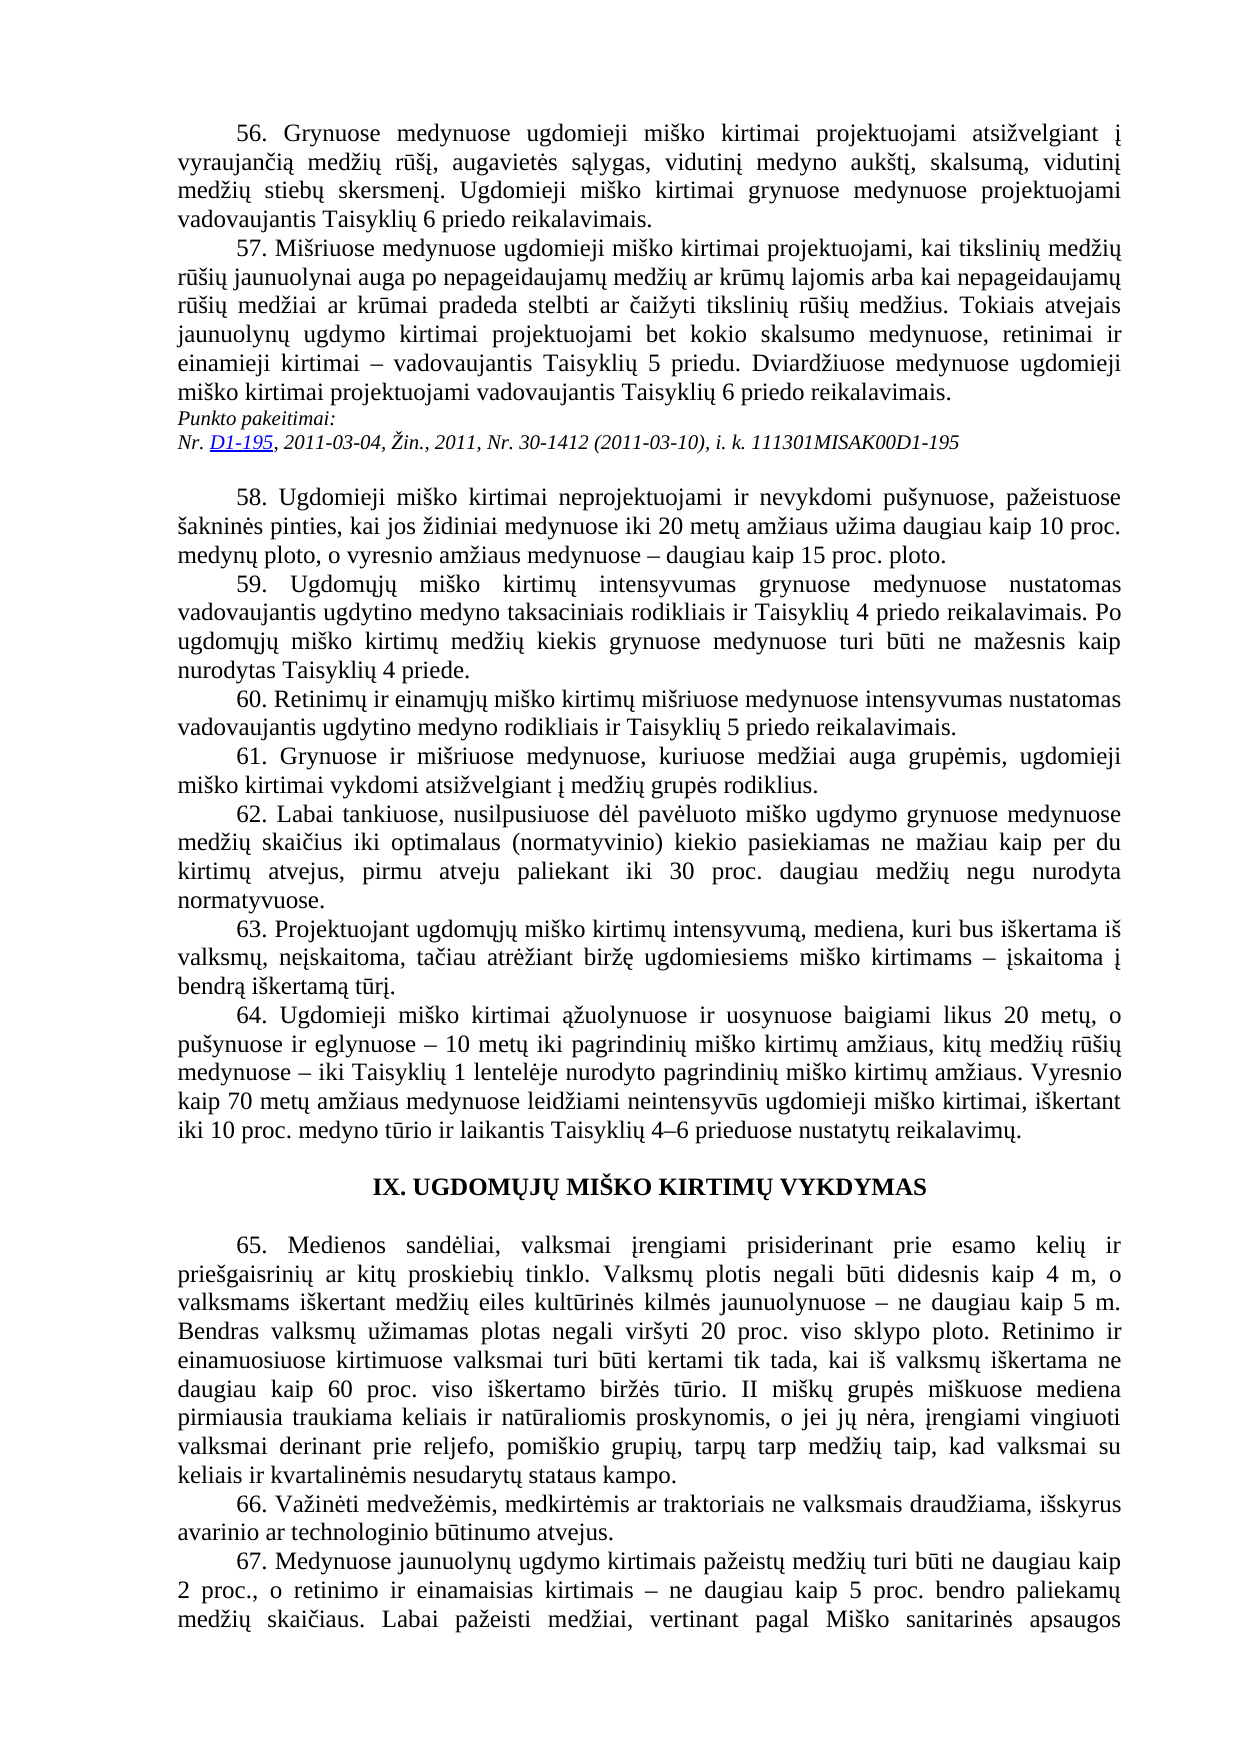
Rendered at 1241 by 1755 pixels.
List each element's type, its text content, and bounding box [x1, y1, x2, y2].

text 59. Ugdomųjų miško kirtimų intensyvumas grynuose medynuose nustatomas vadovaujantis ugdytino medyno taksaciniais rodikliais ir Taisyklių 4 priedo reikalavimais. Po ugdomųjų miško kirtimų medžių kiekis grynuose medynuose turi būti ne mažesnis kaip nurodytas Taisyklių 4 priede. [177, 569, 1122, 684]
text 67. Medynuose jaunuolynų ugdymo kirtimais pažeistų medžių turi būti ne daugiau kaip 2 proc., o retinimo ir einamaisias kirtimais – ne daugiau kaip 5 proc. bendro paliekamų medžių skaičiaus. Labai pažeisti medžiai, vertinant pagal Miško sanitarinės apsaugos [177, 1546, 1122, 1632]
text 56. Grynuose medynuose ugdomieji miško kirtimai projektuojami atsižvelgiant į vyraujančią medžių rūšį, augavietės sąlygas, vidutinį medyno aukštį, skalsumą, vidutinį medžių stiebų skersmenį. Ugdomieji miško kirtimai grynuose medynuose projektuojami vadovaujantis Taisyklių 6 priedo reikalavimais. [177, 118, 1122, 233]
text 57. Mišriuose medynuose ugdomieji miško kirtimai projektuojami, kai tikslinių medžių rūšių jaunuolynai auga po nepageidaujamų medžių ar krūmų lajomis arba kai nepageidaujamų rūšių medžiai ar krūmai pradeda stelbti ar čaižyti tikslinių rūšių medžius. Tokiais atvejais jaunuolynų ugdymo kirtimai projektuojami bet kokio skalsumo medynuose, retinimai ir einamieji kirtimai – vadovaujantis Taisyklių 5 priedu. Dviardžiuose medynuose ugdomieji miško kirtimai projektuojami vadovaujantis Taisyklių 6 priedo reikalavimais. [177, 233, 1122, 406]
text 58. Ugdomieji miško kirtimai neprojektuojami ir nevykdomi pušynuose, pažeistuose šakninės pinties, kai jos židiniai medynuose iki 20 metų amžiaus užima daugiau kaip 10 proc. medynų ploto, o vyresnio amžiaus medynuose – daugiau kaip 15 proc. ploto. [177, 482, 1122, 569]
text 64. Ugdomieji miško kirtimai ąžuolynuose ir uosynuose baigiami likus 20 metų, o pušynuose ir eglynuose – 10 metų iki pagrindinių miško kirtimų amžiaus, kitų medžių rūšių medynuose – iki Taisyklių 1 lentelėje nurodyto pagrindinių miško kirtimų amžiaus. Vyresnio kaip 70 metų amžiaus medynuose leidžiami neintensyvūs ugdomieji miško kirtimai, iškertant iki 10 proc. medyno tūrio ir laikantis Taisyklių 4–6 prieduose nustatytų reikalavimų. [177, 1000, 1122, 1144]
text 63. Projektuojant ugdomųjų miško kirtimų intensyvumą, mediena, kuri bus iškertama iš valksmų, neįskaitoma, tačiau atrėžiant biržę ugdomiesiems miško kirtimams – įskaitoma į bendrą iškertamą tūrį. [177, 914, 1122, 1000]
text Nr. D1-195, 2011-03-04, Žin., 2011, Nr. 30-1412 (2011-03-10), i. k. 111301MISAK00D1-195 [177, 430, 1122, 454]
text 65. Medienos sandėliai, valksmai įrengiami prisiderinant prie esamo kelių ir priešgaisrinių ar kitų proskiebių tinklo. Valksmų plotis negali būti didesnis kaip 4 m, o valksmams iškertant medžių eiles kultūrinės kilmės jaunuolynuose – ne daugiau kaip 5 m. Bendras valksmų užimamas plotas negali viršyti 20 proc. viso sklypo ploto. Retinimo ir einamuosiuose kirtimuose valksmai turi būti kertami tik tada, kai iš valksmų iškertama ne daugiau kaip 60 proc. viso iškertamo biržės tūrio. II miškų grupės miškuose mediena pirmiausia traukiama keliais ir natūraliomis proskynomis, o jei jų nėra, įrengiami vingiuoti valksmai derinant prie reljefo, pomiškio grupių, tarpų tarp medžių taip, kad valksmai su keliais ir kvartalinėmis nesudarytų stataus kampo. [177, 1230, 1122, 1489]
text 60. Retinimų ir einamųjų miško kirtimų mišriuose medynuose intensyvumas nustatomas vadovaujantis ugdytino medyno rodikliais ir Taisyklių 5 priedo reikalavimais. [177, 684, 1122, 741]
text 66. Važinėti medvežėmis, medkirtėmis ar traktoriais ne valksmais draudžiama, išskyrus avarinio ar technologinio būtinumo atvejus. [177, 1489, 1122, 1546]
text 62. Labai tankiuose, nusilpusiuose dėl pavėluoto miško ugdymo grynuose medynuose medžių skaičius iki optimalaus (normatyvinio) kiekio pasiekiamas ne mažiau kaip per du kirtimų atvejus, pirmu atveju paliekant iki 30 proc. daugiau medžių negu nurodyta normatyvuose. [177, 799, 1122, 914]
text 61. Grynuose ir mišriuose medynuose, kuriuose medžiai auga grupėmis, ugdomieji miško kirtimai vykdomi atsižvelgiant į medžių grupės rodiklius. [177, 741, 1122, 799]
text IX. UGDOMŲJŲ Miško kirtimų VYKDYMAS [177, 1172, 1122, 1201]
text Punkto pakeitimai: [177, 406, 1122, 430]
